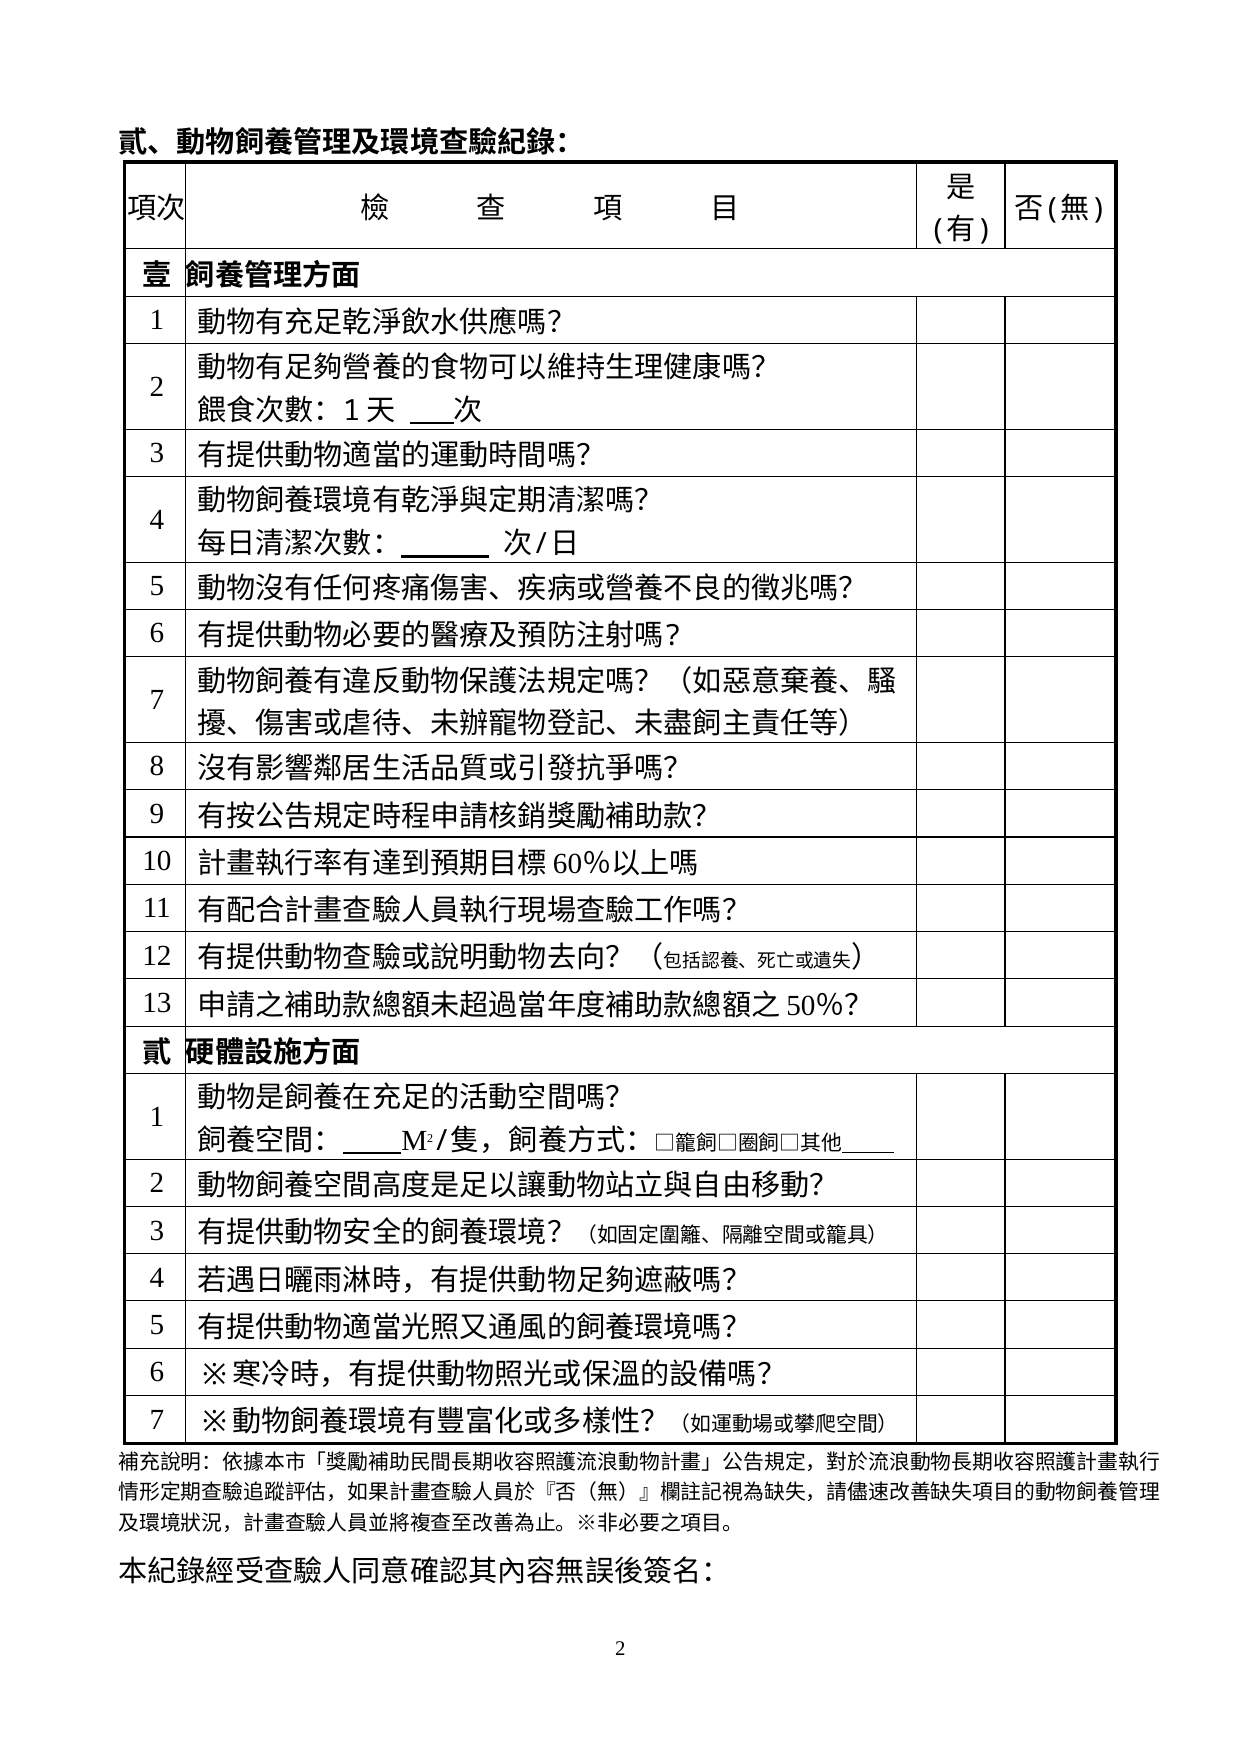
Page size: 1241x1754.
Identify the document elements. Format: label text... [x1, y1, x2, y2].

table_cell [1006, 790, 1114, 836]
table_cell 5 [126, 1301, 185, 1348]
table_cell [1006, 344, 1114, 428]
table_cell 沒有影響鄰居生活品質或引發抗爭嗎？ [186, 743, 916, 789]
table_cell [1006, 838, 1114, 884]
table_cell [917, 1074, 1004, 1158]
table_cell [1006, 1074, 1114, 1158]
table_cell 若遇日曬雨淋時，有提供動物足夠遮蔽嗎？ [186, 1254, 916, 1300]
table_cell [917, 563, 1004, 609]
table_cell [917, 1301, 1004, 1348]
table_cell 申請之補助款總額未超過當年度補助款總額之50％？ [186, 979, 916, 1026]
table_cell 壹 [126, 249, 185, 296]
text 補充說明：依據本市「獎勵補助民間長期收容照護流浪動物計畫」公告規定，對於流浪動物長期收容照護計畫執行情形定期查驗追蹤評估，如果計畫查驗人員於『否（無）』欄註記視為缺失，請儘速改善缺失項目的動物飼養管理及環境狀況，計畫查驗人員並將複查至改善為止。※非必要之項目。 [118, 1445, 1172, 1536]
text 貳、動物飼養管理及環境查驗紀錄： [118, 118, 1172, 160]
table_cell [1006, 477, 1114, 562]
table_header 是(有) [917, 164, 1004, 248]
table_cell [917, 979, 1004, 1026]
table_cell 7 [126, 657, 185, 742]
table_cell 1 [126, 1074, 185, 1158]
table_cell ※動物飼養環境有豐富化或多樣性？（如運動場或攀爬空間） [186, 1396, 916, 1442]
table_cell [1006, 297, 1114, 343]
table_cell [917, 657, 1004, 742]
table_cell [1006, 743, 1114, 789]
table_cell 2 [126, 344, 185, 428]
table_cell [1006, 610, 1114, 656]
table_cell [1006, 1396, 1114, 1442]
table_cell 貳 [126, 1027, 185, 1073]
table_cell 5 [126, 563, 185, 609]
table_cell [917, 1254, 1004, 1300]
table_header 否(無) [1006, 164, 1114, 248]
table_cell [1006, 1160, 1114, 1206]
table_cell [917, 344, 1004, 428]
table_cell [1006, 563, 1114, 609]
table_cell [1006, 1207, 1114, 1253]
table_cell [917, 430, 1004, 476]
table_cell 動物是飼養在充足的活動空間嗎？ 飼養空間： M2/隻，飼養方式：□籠飼□圈飼□其他 [186, 1074, 916, 1158]
table_cell ※寒冷時，有提供動物照光或保溫的設備嗎？ [186, 1349, 916, 1395]
table_cell 計畫執行率有達到預期目標60％以上嗎 [186, 838, 916, 884]
table_cell 有提供動物查驗或說明動物去向？（包括認養、死亡或遺失） [186, 932, 916, 978]
table_cell 飼養管理方面 [186, 249, 1114, 296]
table_cell 有提供動物適當光照又通風的飼養環境嗎？ [186, 1301, 916, 1348]
table_header 項次 [126, 164, 185, 248]
table_cell 3 [126, 1207, 185, 1253]
table_cell 有提供動物適當的運動時間嗎？ [186, 430, 916, 476]
table_cell 動物飼養環境有乾淨與定期清潔嗎？ 每日清潔次數： 次/日 [186, 477, 916, 562]
text 本紀錄經受查驗人同意確認其內容無誤後簽名： [118, 1555, 1172, 1588]
table_cell [917, 932, 1004, 978]
table_cell [1006, 1349, 1114, 1395]
table_cell 11 [126, 885, 185, 931]
table_cell 硬體設施方面 [186, 1027, 1114, 1073]
table_cell 有配合計畫查驗人員執行現場查驗工作嗎？ [186, 885, 916, 931]
table_cell 3 [126, 430, 185, 476]
table_cell 9 [126, 790, 185, 836]
table_cell 動物有足夠營養的食物可以維持生理健康嗎？ 餵食次數：1天 次 [186, 344, 916, 428]
table_cell 有提供動物安全的飼養環境？（如固定圍籬、隔離空間或籠具） [186, 1207, 916, 1253]
table_cell [1006, 932, 1114, 978]
table_cell 12 [126, 932, 185, 978]
table_cell 有提供動物必要的醫療及預防注射嗎? [186, 610, 916, 656]
table_cell 4 [126, 477, 185, 562]
table_cell [1006, 885, 1114, 931]
table_cell [917, 743, 1004, 789]
table_cell 4 [126, 1254, 185, 1300]
table_cell 動物飼養空間高度是足以讓動物站立與自由移動？ [186, 1160, 916, 1206]
table_cell [917, 1160, 1004, 1206]
table_header 檢 查 項 目 [186, 164, 916, 248]
table_cell 1 [126, 297, 185, 343]
table_cell 動物有充足乾淨飲水供應嗎？ [186, 297, 916, 343]
table_cell [917, 477, 1004, 562]
table_cell 有按公告規定時程申請核銷獎勵補助款？ [186, 790, 916, 836]
table_cell 7 [126, 1396, 185, 1442]
table_cell 2 [126, 1160, 185, 1206]
table_cell [917, 1396, 1004, 1442]
table_cell [917, 610, 1004, 656]
table_cell [1006, 657, 1114, 742]
table_cell 動物飼養有違反動物保護法規定嗎？（如惡意棄養、騷擾、傷害或虐待、未辦寵物登記、未盡飼主責任等） [186, 657, 916, 742]
table_cell [917, 1207, 1004, 1253]
table_cell 13 [126, 979, 185, 1026]
table_cell [917, 790, 1004, 836]
table_cell [917, 885, 1004, 931]
table_cell 6 [126, 1349, 185, 1395]
table_cell [1006, 1254, 1114, 1300]
table_cell 10 [126, 838, 185, 884]
table_cell [1006, 1301, 1114, 1348]
table_cell 8 [126, 743, 185, 789]
table_cell 動物沒有任何疼痛傷害、疾病或營養不良的徵兆嗎？ [186, 563, 916, 609]
table_cell [1006, 979, 1114, 1026]
table_cell [917, 1349, 1004, 1395]
table_cell [1006, 430, 1114, 476]
table_cell 6 [126, 610, 185, 656]
table_cell [917, 838, 1004, 884]
table_cell [917, 297, 1004, 343]
